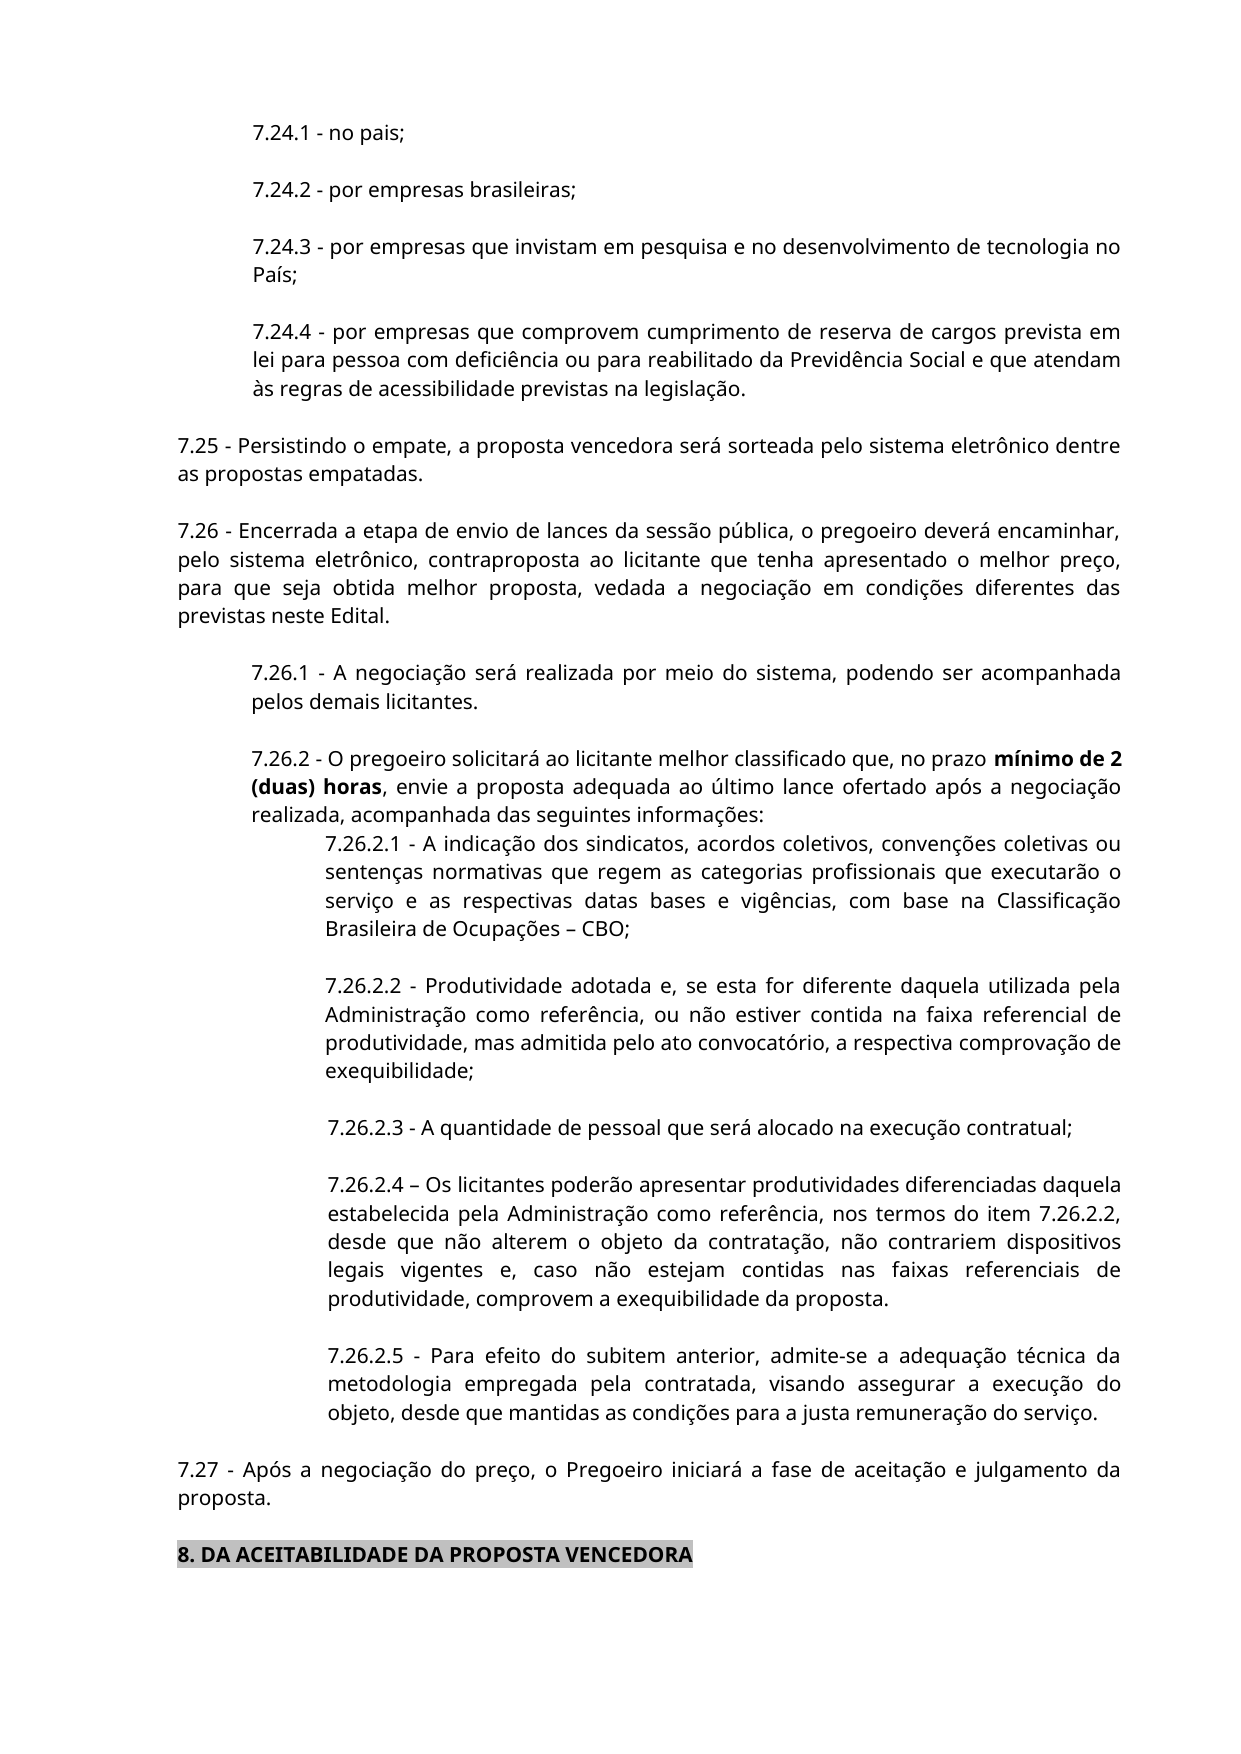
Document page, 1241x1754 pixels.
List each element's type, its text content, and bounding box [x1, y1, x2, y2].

text 7.26.1 - A negociação será realizada por meio do sistema, podendo ser acompanhada pelos demais licitantes. [251, 658, 1122, 715]
text 7.26.2.4 – Os licitantes poderão apresentar produtividades diferenciadas daquela estabelecida pela Administração como referência, nos termos do item 7.26.2.2, desde que não alterem o objeto da contratação, não contrariem dispositivos legais vigentes e, caso não estejam contidas nas faixas referenciais de produtividade, comprovem a exequibilidade da proposta. [327, 1170, 1122, 1312]
text 7.24.1 - no pais; [252, 118, 1122, 147]
text 7.27 - Após a negociação do preço, o Pregoeiro iniciará a fase de aceitação e julgamento da proposta. [177, 1455, 1122, 1512]
text 7.25 - Persistindo o empate, a proposta vencedora será sorteada pelo sistema eletrônico dentre as propostas empatadas. [177, 431, 1122, 488]
text 7.24.2 - por empresas brasileiras; [252, 175, 1122, 203]
text 7.24.3 - por empresas que invistam em pesquisa e no desenvolvimento de tecnologia no País; [252, 232, 1122, 289]
text 7.26 - Encerrada a etapa de envio de lances da sessão pública, o pregoeiro deverá encaminhar, pelo sistema eletrônico, contraproposta ao licitante que tenha apresentado o melhor preço, para que seja obtida melhor proposta, vedada a negociação em condições diferentes das previstas neste Edital. [177, 516, 1122, 630]
text 7.26.2.1 - A indicação dos sindicatos, acordos coletivos, convenções coletivas ou sentenças normativas que regem as categorias profissionais que executarão o serviço e as respectivas datas bases e vigências, com base na Classificação Brasileira de Ocupações – CBO; [325, 829, 1122, 943]
text 7.24.4 - por empresas que comprovem cumprimento de reserva de cargos prevista em lei para pessoa com deficiência ou para reabilitado da Previdência Social e que atendam às regras de acessibilidade previstas na legislação. [252, 317, 1122, 402]
text 7.26.2.3 - A quantidade de pessoal que será alocado na execução contratual; [327, 1113, 1122, 1142]
text 7.26.2.2 - Produtividade adotada e, se esta for diferente daquela utilizada pela Administração como referência, ou não estiver contida na faixa referencial de produtividade, mas admitida pelo ato convocatório, a respectiva comprovação de exequibilidade; [325, 971, 1122, 1085]
text 7.26.2.5 - Para efeito do subitem anterior, admite-se a adequação técnica da metodologia empregada pela contratada, visando assegurar a execução do objeto, desde que mantidas as condições para a justa remuneração do serviço. [327, 1341, 1122, 1426]
text 7.26.2 - O pregoeiro solicitará ao licitante melhor classificado que, no prazo mínimo de 2 (duas) horas, envie a proposta adequada ao último lance ofertado após a negociação realizada, acompanhada das seguintes informações: [251, 744, 1122, 829]
text 8. DA ACEITABILIDADE DA PROPOSTA VENCEDORA [177, 1540, 1122, 1568]
